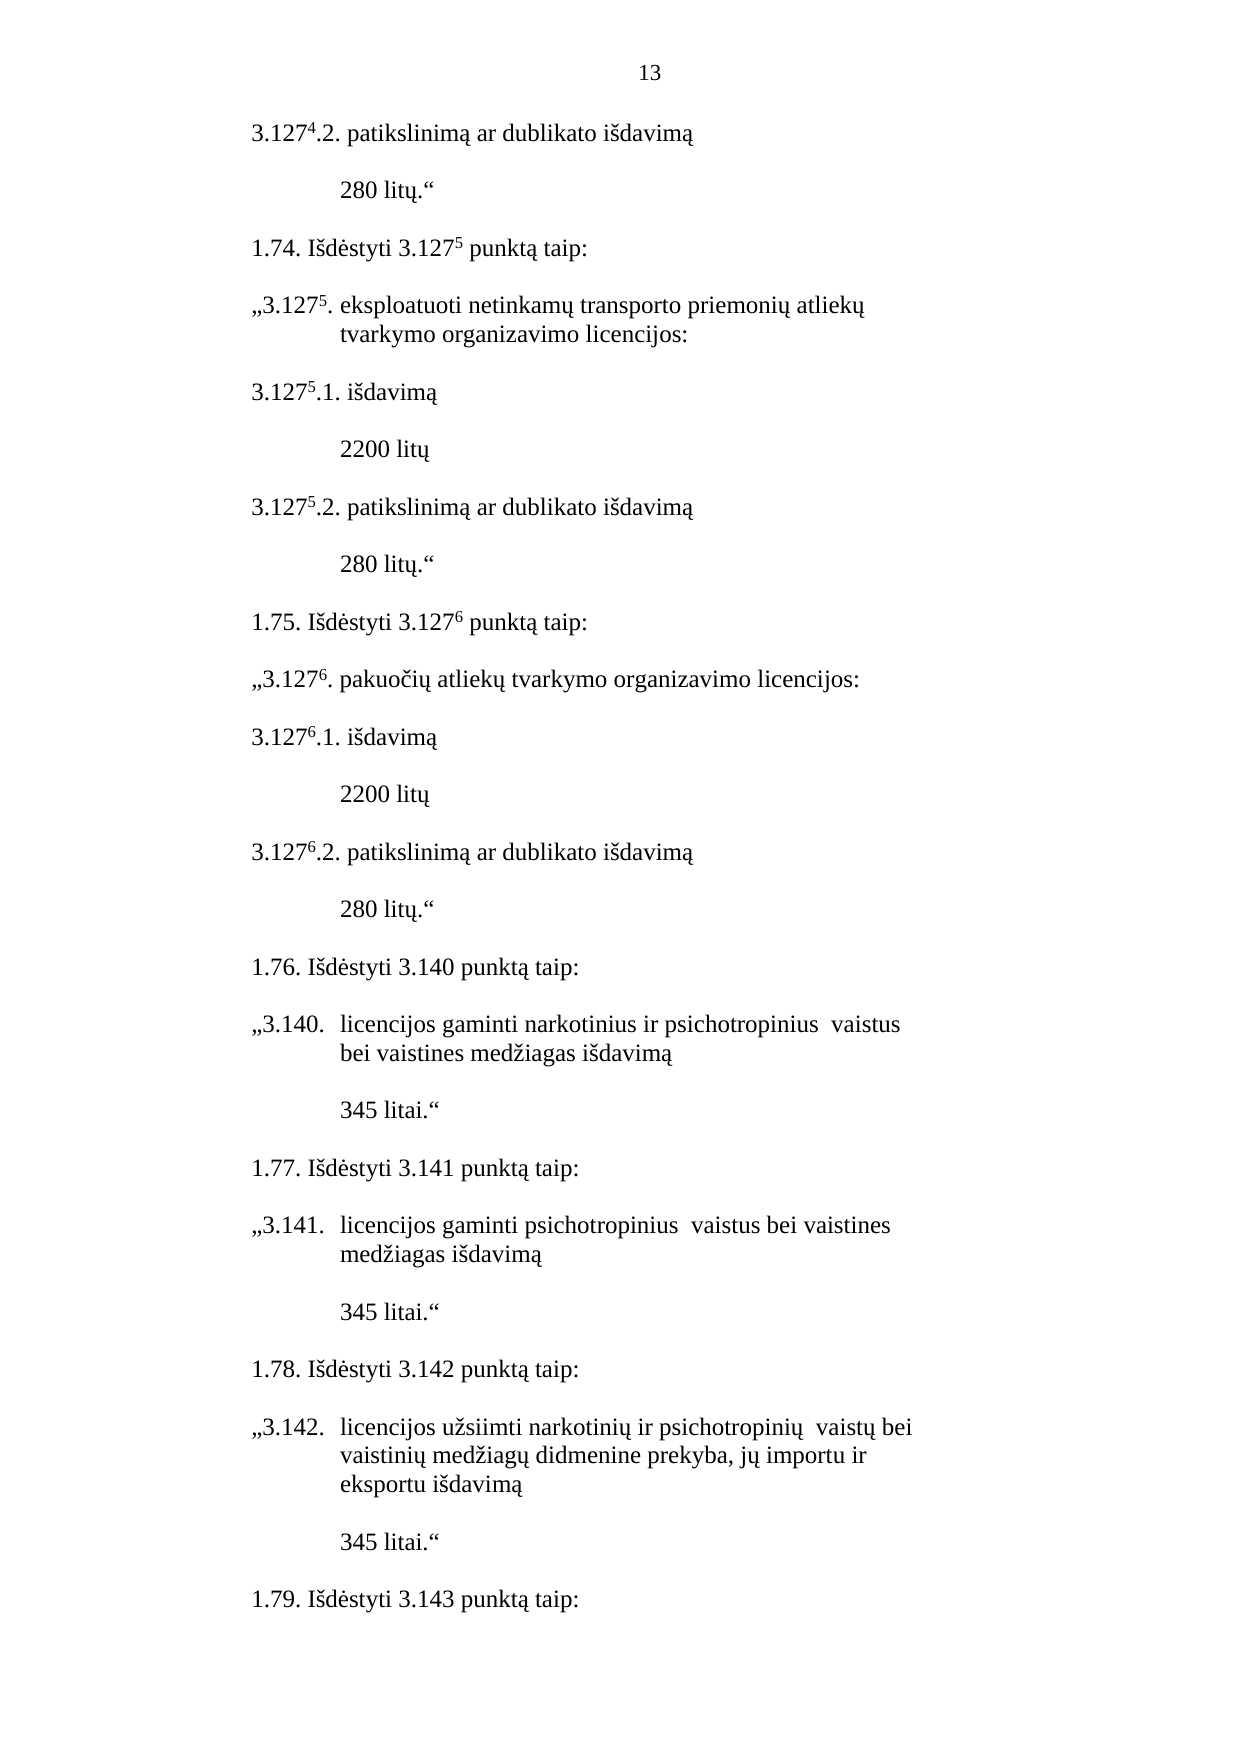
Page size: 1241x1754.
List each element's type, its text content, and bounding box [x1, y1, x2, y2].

text 3.1275.1. išdavimą 2200 litų [251, 377, 924, 463]
text „3.141. licencijos gaminti psichotropinius vaistus bei vaistines medžiagas išdavimą 345 litai.“ [251, 1211, 924, 1326]
text 1.79. Išdėstyti 3.143 punktą taip: [251, 1584, 924, 1613]
text 1.78. Išdėstyti 3.142 punktą taip: [251, 1354, 924, 1383]
text „3.1275. eksploatuoti netinkamų transporto priemonių atliekų tvarkymo organizavimo licencijos: [251, 291, 924, 348]
text 1.76. Išdėstyti 3.140 punktą taip: [251, 952, 924, 981]
text 3.1276.1. išdavimą 2200 litų [251, 722, 924, 808]
text 1.75. Išdėstyti 3.1276 punktą taip: [251, 607, 924, 636]
text 3.1276.2. patikslinimą ar dublikato išdavimą 280 litų.“ [251, 837, 924, 923]
text 1.74. Išdėstyti 3.1275 punktą taip: [251, 233, 924, 262]
text „3.1276. pakuočių atliekų tvarkymo organizavimo licencijos: [251, 664, 924, 693]
text 1.77. Išdėstyti 3.141 punktą taip: [251, 1153, 924, 1182]
text „3.140. licencijos gaminti narkotinius ir psichotropinius vaistus bei vaistines medžiagas išdavimą 345 litai.“ [251, 1009, 924, 1124]
text 3.1275.2. patikslinimą ar dublikato išdavimą 280 litų.“ [251, 492, 924, 578]
text „3.142. licencijos užsiimti narkotinių ir psichotropinių vaistų bei vaistinių medžiagų didmenine prekyba, jų importu ir eksportu išdavimą 345 litai.“ [251, 1412, 924, 1556]
text 3.1274.2. patikslinimą ar dublikato išdavimą 280 litų.“ [251, 118, 924, 204]
